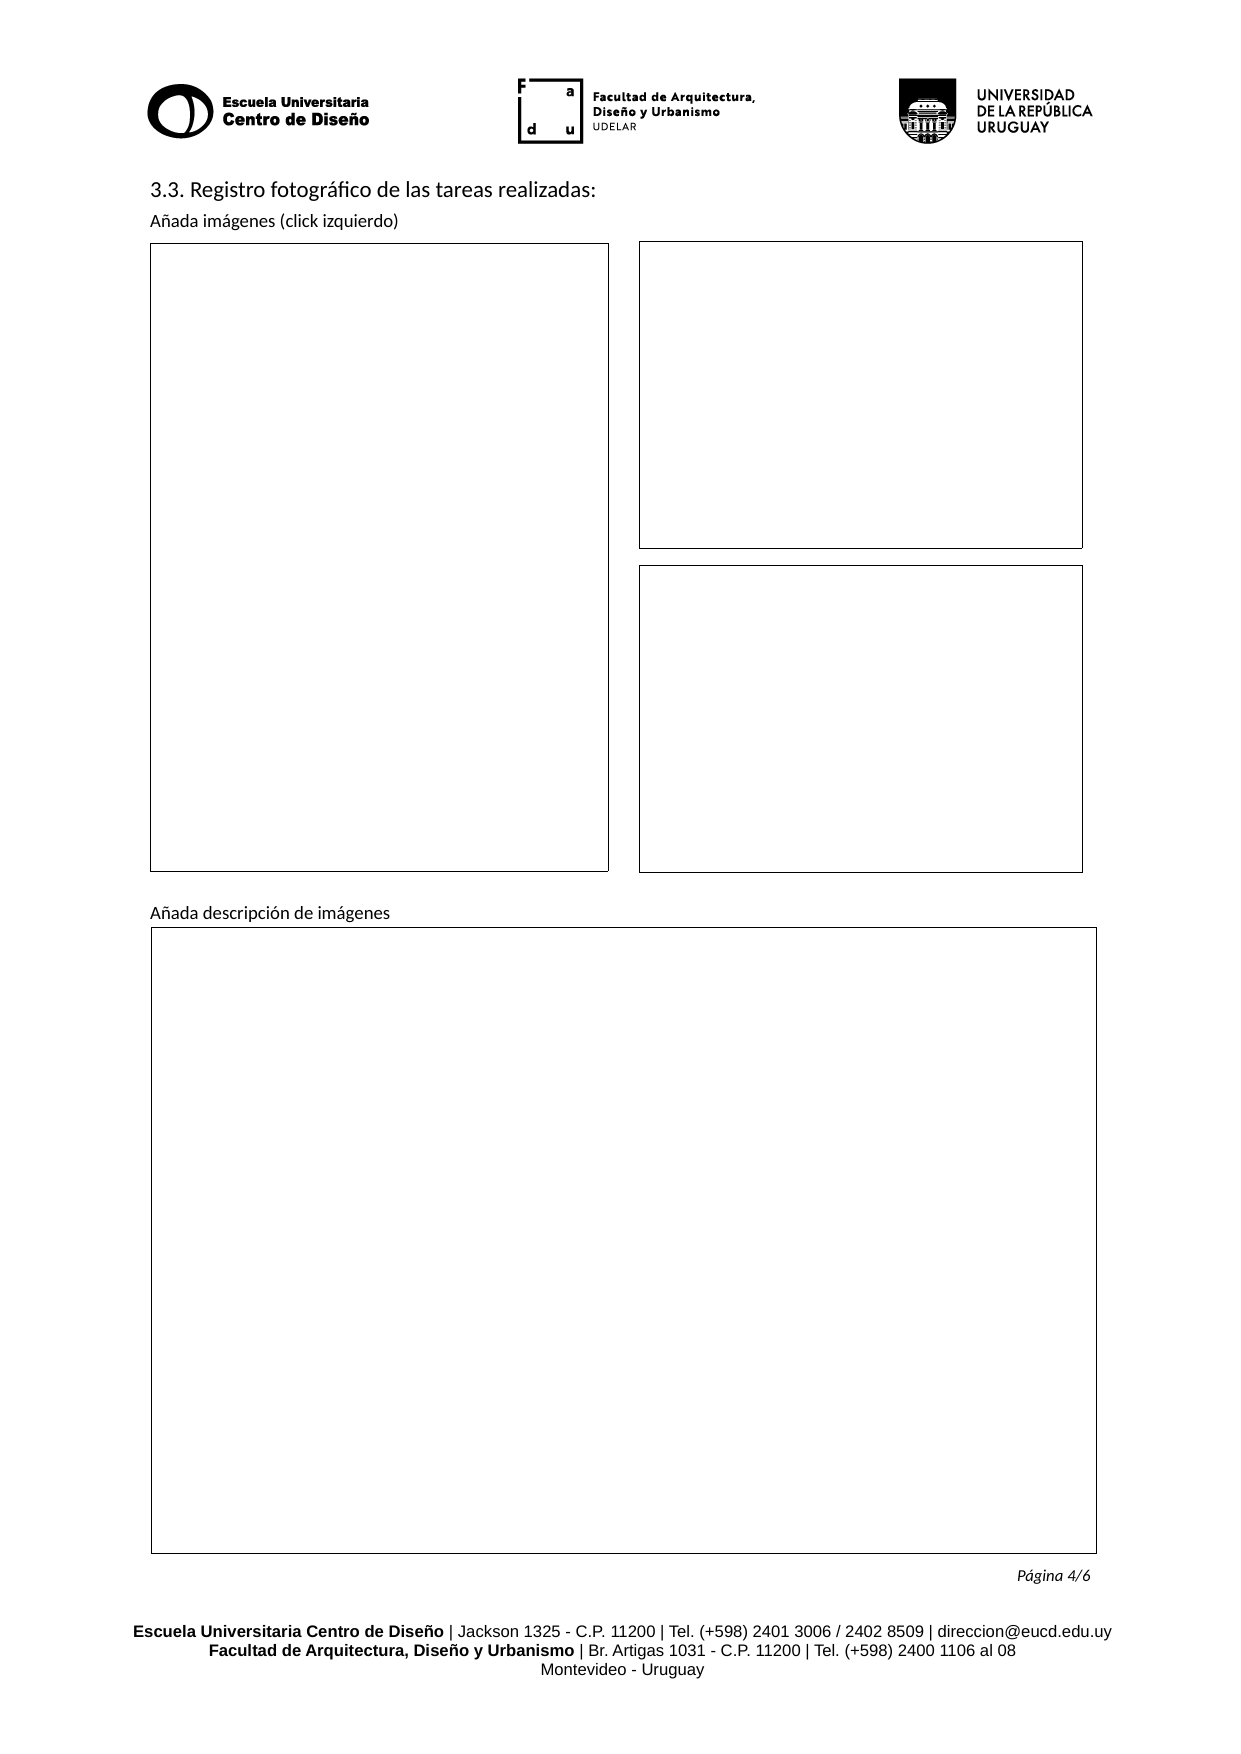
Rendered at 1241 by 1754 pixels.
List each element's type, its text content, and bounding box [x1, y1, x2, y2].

picture [0, 0, 1240, 175]
text Añada imágenes (click izquierdo) [150, 209, 1090, 232]
text Página 4/6 [150, 1565, 1090, 1585]
text Añada descripción de imágenes [150, 901, 1090, 924]
text 3.3. Registro fotográfico de las tareas realizadas: [150, 150, 1090, 203]
